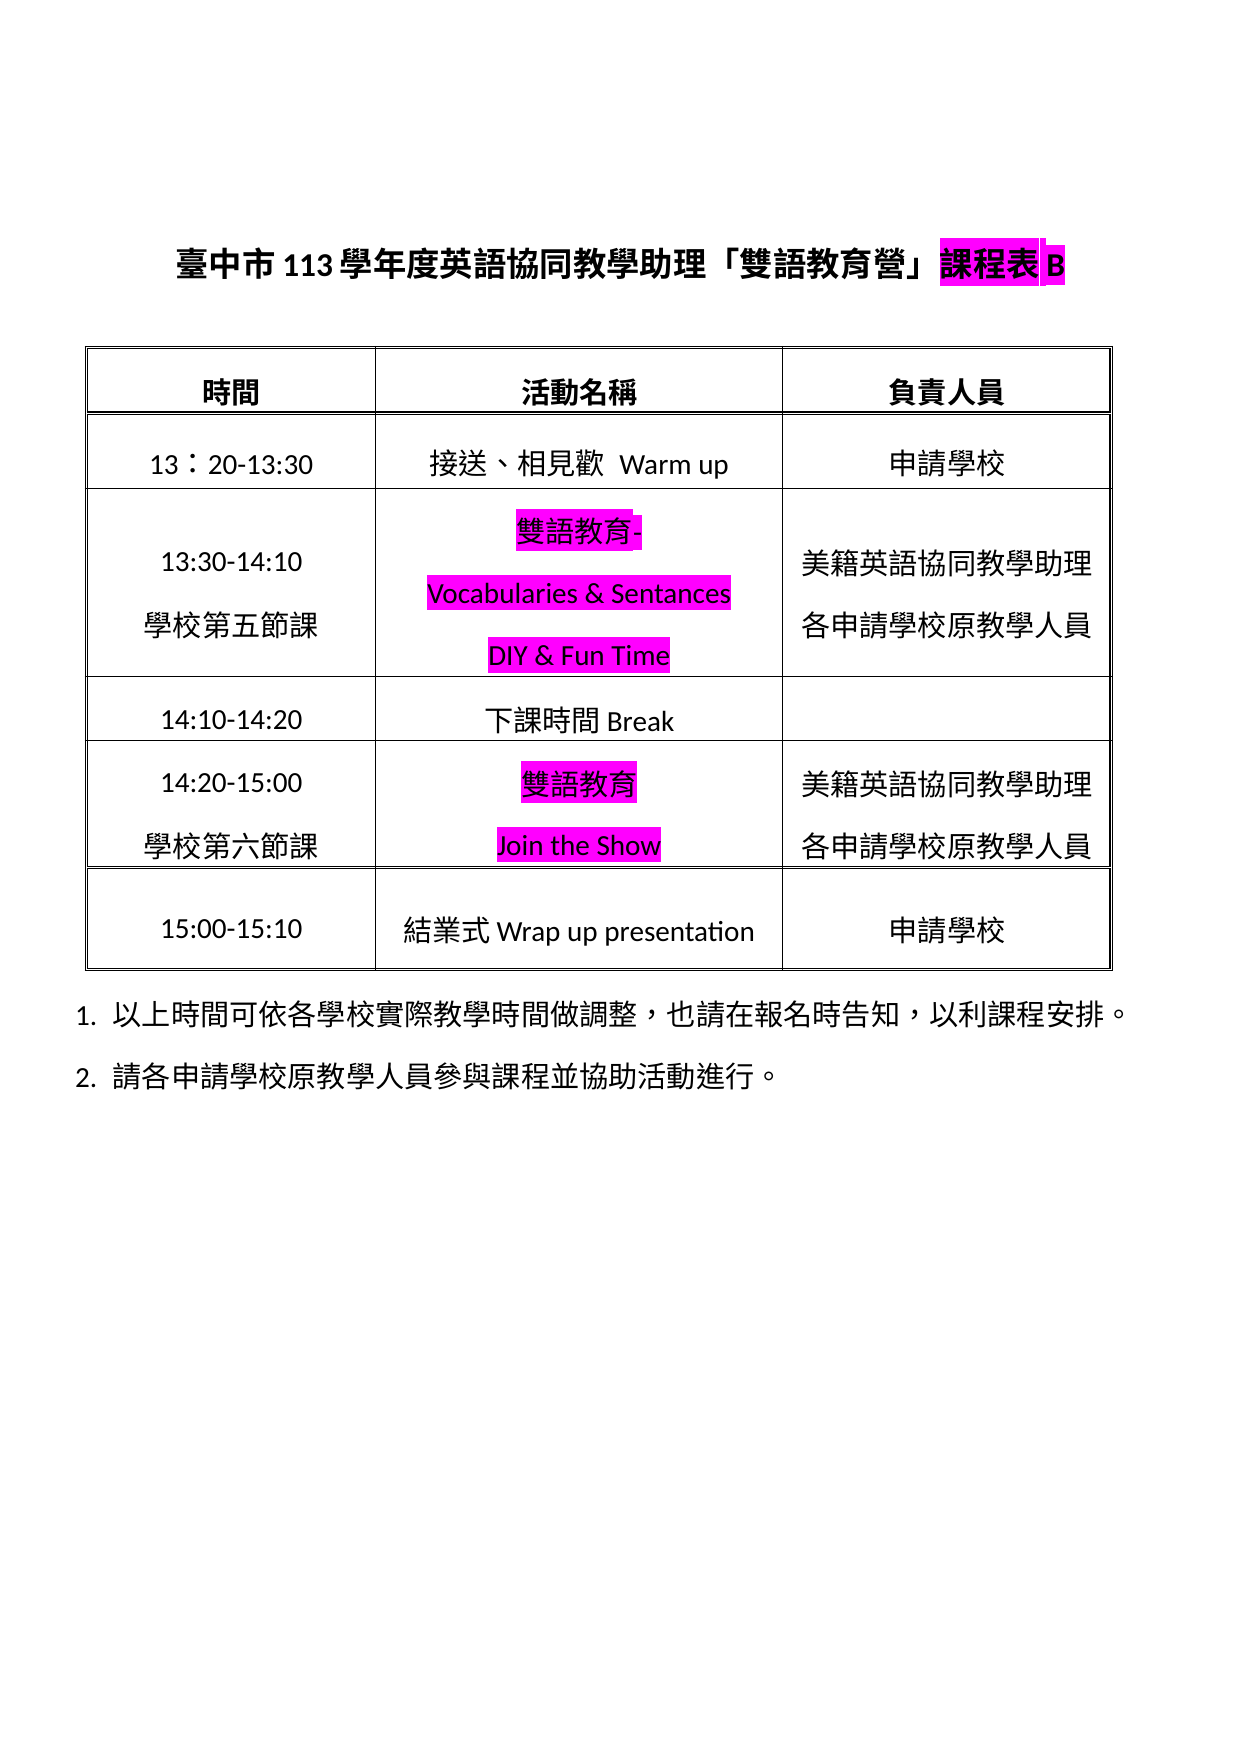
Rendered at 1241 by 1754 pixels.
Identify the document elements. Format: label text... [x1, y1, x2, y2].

table_cell 申請學校 [783, 415, 1109, 487]
table_cell 接送、相見歡 Warm up [376, 415, 782, 487]
text 臺中市113學年度英語協同教學助理「雙語教育營」課程表B [75, 221, 1165, 283]
table_cell 雙語教育 Join the Show [376, 741, 782, 866]
table_cell 結業式Wrap up presentation [376, 869, 782, 967]
table_header 活動名稱 [376, 349, 782, 411]
table_cell 13：20-13:30 [88, 415, 375, 487]
list 請各申請學校原教學人員參與課程並協助活動進行。 [75, 1033, 1165, 1096]
table_cell 美籍英語協同教學助理 各申請學校原教學人員 [783, 489, 1109, 676]
table_cell 雙語教育- Vocabularies & Sentances DIY & Fun Time [376, 489, 782, 676]
list 以上時間可依各學校實際教學時間做調整，也請在報名時告知，以利課程安排。 [75, 971, 1165, 1033]
table_cell 下課時間Break [376, 677, 782, 739]
table_cell 15:00-15:10 [88, 869, 375, 967]
table_cell 13:30-14:10 學校第五節課 [88, 489, 375, 676]
table_cell 美籍英語協同教學助理 各申請學校原教學人員 [783, 741, 1109, 866]
table_cell 14:20-15:00 學校第六節課 [88, 741, 375, 866]
table_cell 申請學校 [783, 869, 1109, 967]
table_cell [783, 677, 1109, 739]
table_header 負責人員 [783, 349, 1109, 411]
table_cell 14:10-14:20 [88, 677, 375, 739]
table_header 時間 [88, 349, 375, 411]
